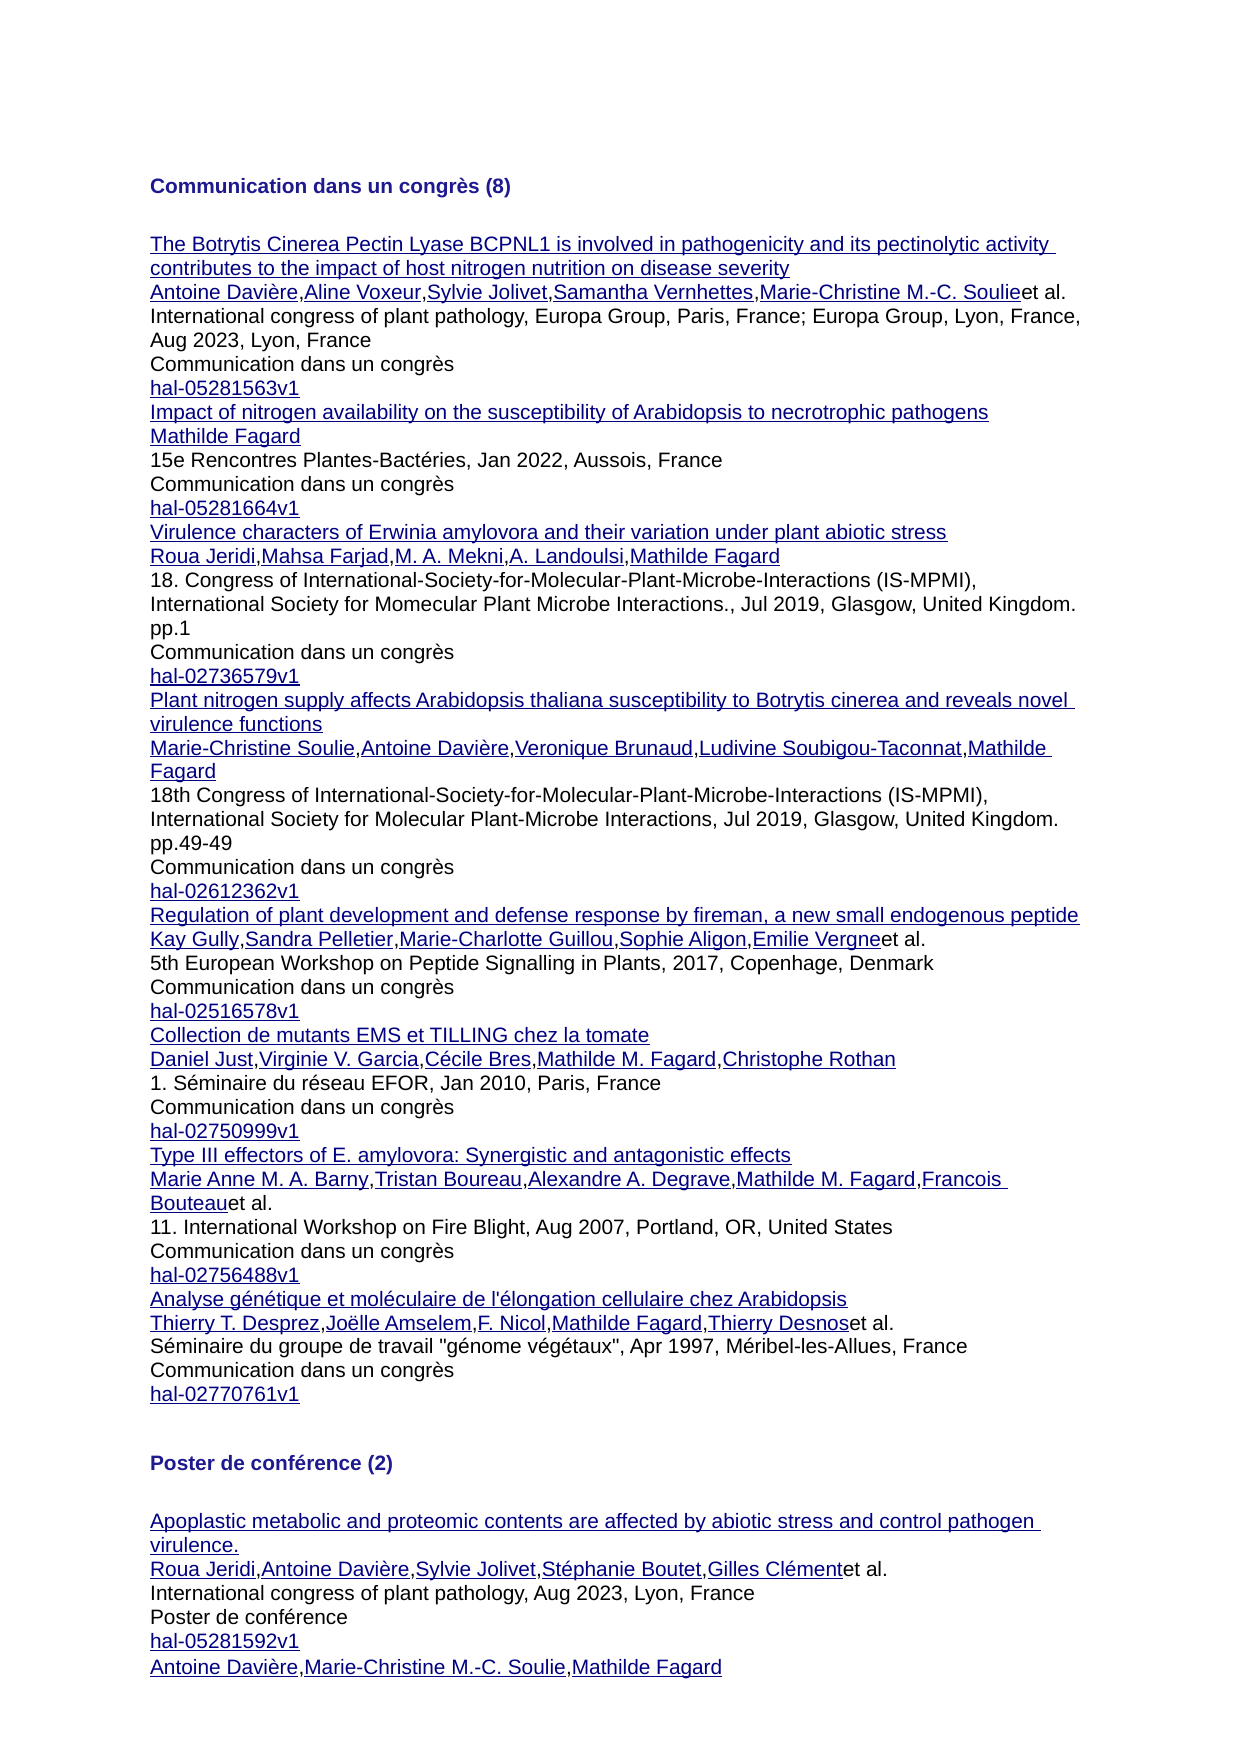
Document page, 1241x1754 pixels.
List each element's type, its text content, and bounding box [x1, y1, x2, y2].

table_cell Virulence characters of Erwinia amylovora and their variation under plant abiotic stress Roua Jeridi,Mahsa Farjad,M. A. Mekni,A. Landoulsi,Mathilde Fagard 18. Congress of International-Society-for-Molecular-Plant-Microbe-Interactions (IS-MPMI), International Society for Momecular Plant Microbe Interactions., Jul 2019, Glasgow, United Kingdom. pp.1 Communication dans un congrès hal-02736579v1 [150, 520, 1090, 687]
table_header The Botrytis Cinerea Pectin Lyase BCPNL1 is involved in pathogenicity and its pectinolytic activity contributes to the impact of host nitrogen nutrition on disease severity Antoine Davière,Aline Voxeur,Sylvie Jolivet,Samantha Vernhettes,Marie-Christine M.-C. Soulieet al. International congress of plant pathology, Europa Group, Paris, France; Europa Group, Lyon, France, Aug 2023, Lyon, France Communication dans un congrès hal-05281563v1 [150, 232, 1090, 400]
table_cell Collection de mutants EMS et TILLING chez la tomate Daniel Just,Virginie V. Garcia,Cécile Bres,Mathilde M. Fagard,Christophe Rothan 1. Séminaire du réseau EFOR, Jan 2010, Paris, France Communication dans un congrès hal-02750999v1 [150, 1023, 1090, 1143]
table_header Apoplastic metabolic and proteomic contents are affected by abiotic stress and control pathogen virulence. Roua Jeridi,Antoine Davière,Sylvie Jolivet,Stéphanie Boutet,Gilles Clémentet al. International congress of plant pathology, Aug 2023, Lyon, France Poster de conférence hal-05281592v1 [150, 1509, 1090, 1653]
subtitle Communication dans un congrès (8) [150, 174, 1090, 198]
table_cell Impact of nitrogen availability on the susceptibility of Arabidopsis to necrotrophic pathogens Mathilde Fagard 15e Rencontres Plantes-Bactéries, Jan 2022, Aussois, France Communication dans un congrès hal-05281664v1 [150, 400, 1090, 520]
table_cell Type III effectors of E. amylovora: Synergistic and antagonistic effects Marie Anne M. A. Barny,Tristan Boureau,Alexandre A. Degrave,Mathilde M. Fagard,Francois Bouteauet al. 11. International Workshop on Fire Blight, Aug 2007, Portland, OR, United States Communication dans un congrès hal-02756488v1 [150, 1143, 1090, 1286]
table_cell Analyse génétique et moléculaire de l'élongation cellulaire chez Arabidopsis Thierry T. Desprez,Joëlle Amselem,F. Nicol,Mathilde Fagard,Thierry Desnoset al. Séminaire du groupe de travail "génome végétaux", Apr 1997, Méribel-les-Allues, France Communication dans un congrès hal-02770761v1 [150, 1286, 1090, 1406]
table_cell Functional characterization of a Botrytis cinerea protease involved in the infection process. Antoine Davière,Marie-Christine M.-C. Soulie,Mathilde Fagard [150, 1653, 1090, 1679]
table_cell Regulation of plant development and defense response by fireman, a new small endogenous peptide Kay Gully,Sandra Pelletier,Marie-Charlotte Guillou,Sophie Aligon,Emilie Vergneet al. 5th European Workshop on Peptide Signalling in Plants, 2017, Copenhage, Denmark Communication dans un congrès hal-02516578v1 [150, 903, 1090, 1023]
table_cell Plant nitrogen supply affects Arabidopsis thaliana susceptibility to Botrytis cinerea and reveals novel virulence functions Marie-Christine Soulie,Antoine Davière,Veronique Brunaud,Ludivine Soubigou-Taconnat,Mathilde Fagard 18th Congress of International-Society-for-Molecular-Plant-Microbe-Interactions (IS-MPMI), International Society for Molecular Plant-Microbe Interactions, Jul 2019, Glasgow, United Kingdom. pp.49-49 Communication dans un congrès hal-02612362v1 [150, 688, 1090, 903]
subtitle Poster de conférence (2) [150, 1451, 1090, 1475]
